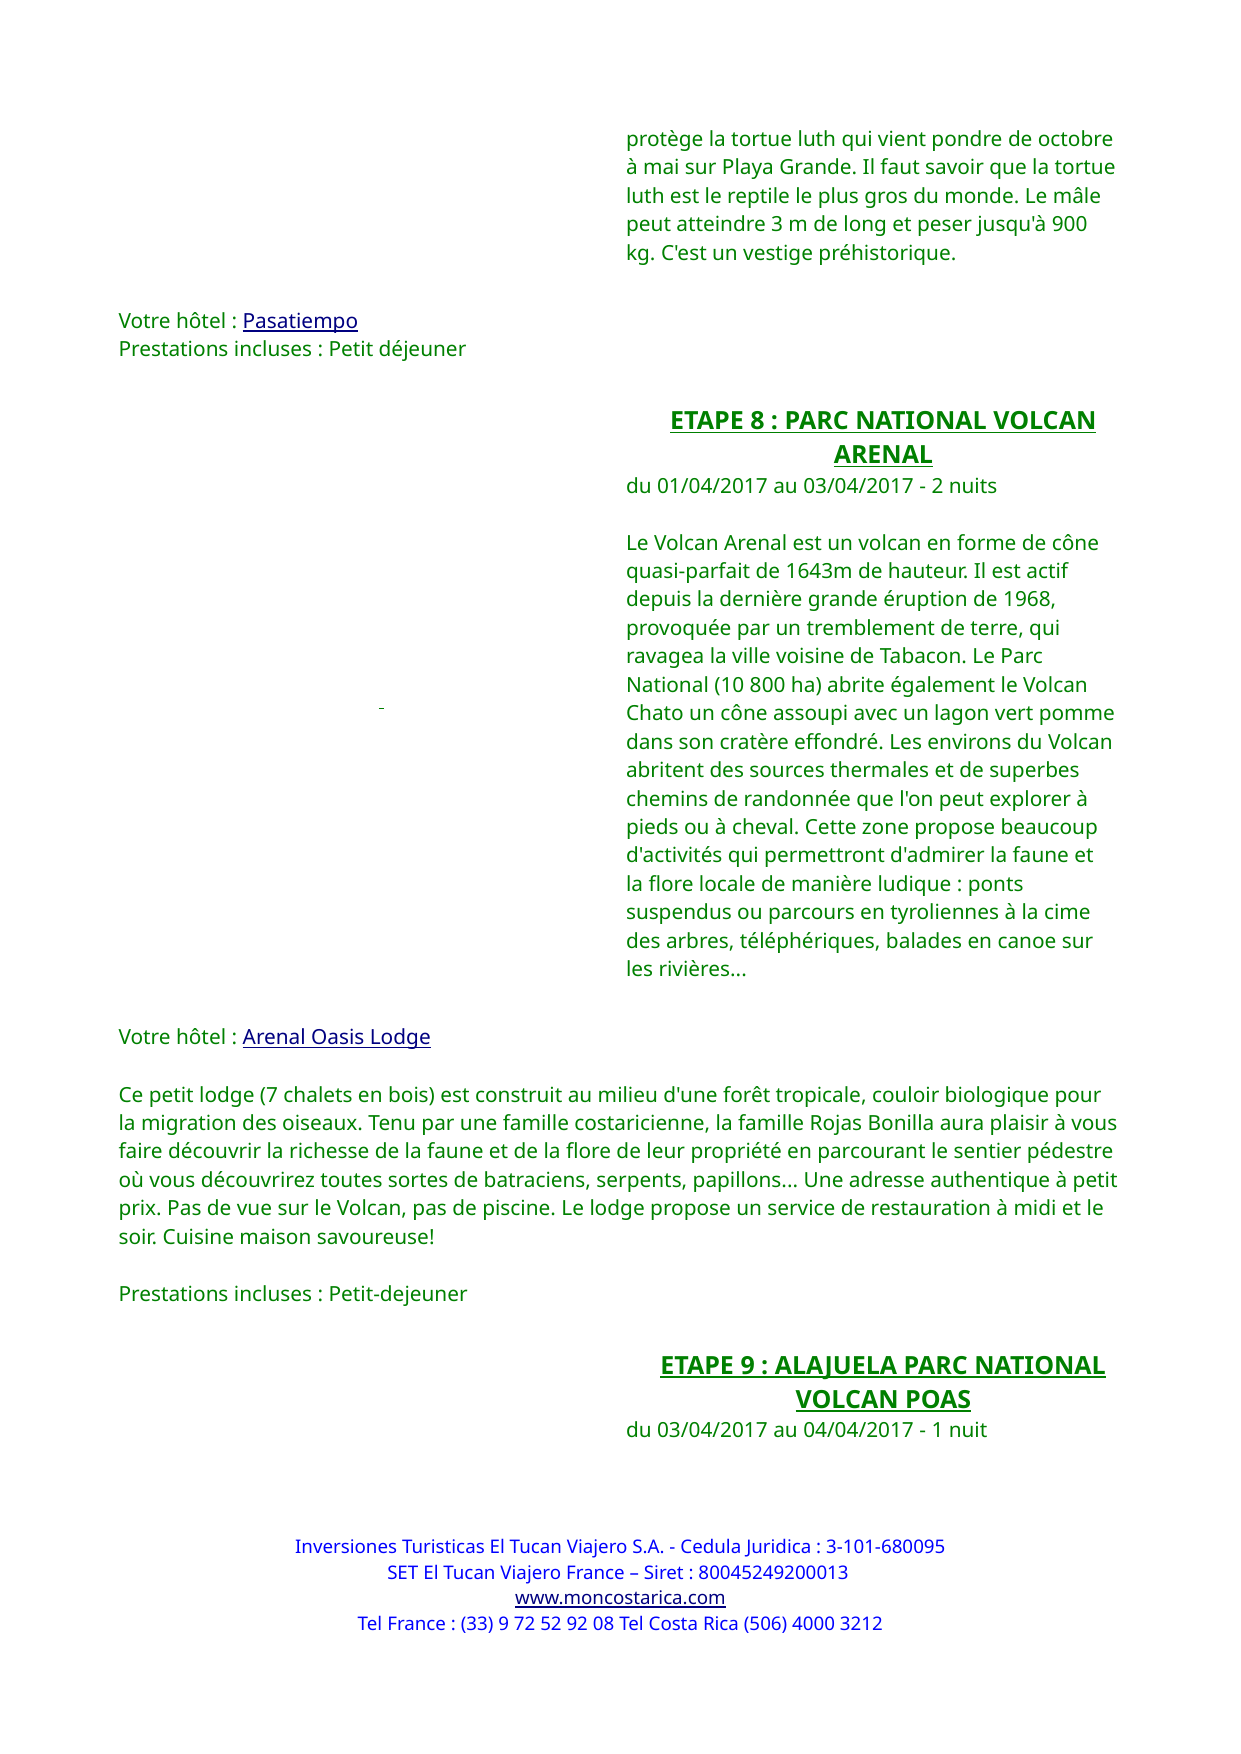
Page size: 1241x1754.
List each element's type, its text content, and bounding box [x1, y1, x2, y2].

table_header ETAPE 8 : PARC NATIONAL VOLCAN ARENAL du 01/04/2017 au 03/04/2017 - 2 nuits Le Volcan Arenal est un volcan en forme de cône quasi-parfait de 1643m de hauteur. Il est actif depuis la dernière grande éruption de 1968, provoquée par un tremblement de terre, qui ravagea la ville voisine de Tabacon. Le Parc National (10 800 ha) abrite également le Volcan Chato un cône assoupi avec un lagon vert pomme dans son cratère effondré. Les environs du Volcan abritent des sources thermales et de superbes chemins de randonnée que l'on peut explorer à pieds ou à cheval. Cette zone propose beaucoup d'activités qui permettront d'admirer la faune et la flore locale de manière ludique : ponts suspendus ou parcours en tyroliennes à la cime des arbres, téléphériques, balades en canoe sur les rivières... [620, 397, 1122, 988]
table_header [118, 1342, 620, 1478]
table_header [118, 397, 620, 988]
table_header protège la tortue luth qui vient pondre de octobre à mai sur Playa Grande. Il faut savoir que la tortue luth est le reptile le plus gros du monde. Le mâle peut atteindre 3 m de long et peser jusqu'à 900 kg. C'est un vestige préhistorique. [620, 118, 1122, 272]
text Prestations incluses : Petit-dejeuner [118, 1279, 1122, 1307]
text Ce petit lodge (7 chalets en bois) est construit au milieu d'une forêt tropicale, couloir biologique pour la migration des oiseaux. Tenu par une famille costaricienne, la famille Rojas Bonilla aura plaisir à vous faire découvrir la richesse de la faune et de la flore de leur propriété en parcourant le sentier pédestre où vous découvrirez toutes sortes de batraciens, serpents, papillons... Une adresse authentique à petit prix. Pas de vue sur le Volcan, pas de piscine. Le lodge propose un service de restauration à midi et le soir. Cuisine maison savoureuse! [118, 1080, 1122, 1250]
text Prestations incluses : Petit déjeuner [118, 334, 1122, 363]
table_header ETAPE 9 : ALAJUELA PARC NATIONAL VOLCAN POAS du 03/04/2017 au 04/04/2017 - 1 nuit [620, 1342, 1122, 1478]
text Votre hôtel : Arenal Oasis Lodge [118, 1022, 1122, 1051]
text Votre hôtel : Pasatiempo [118, 306, 1122, 334]
table_header [118, 118, 620, 272]
